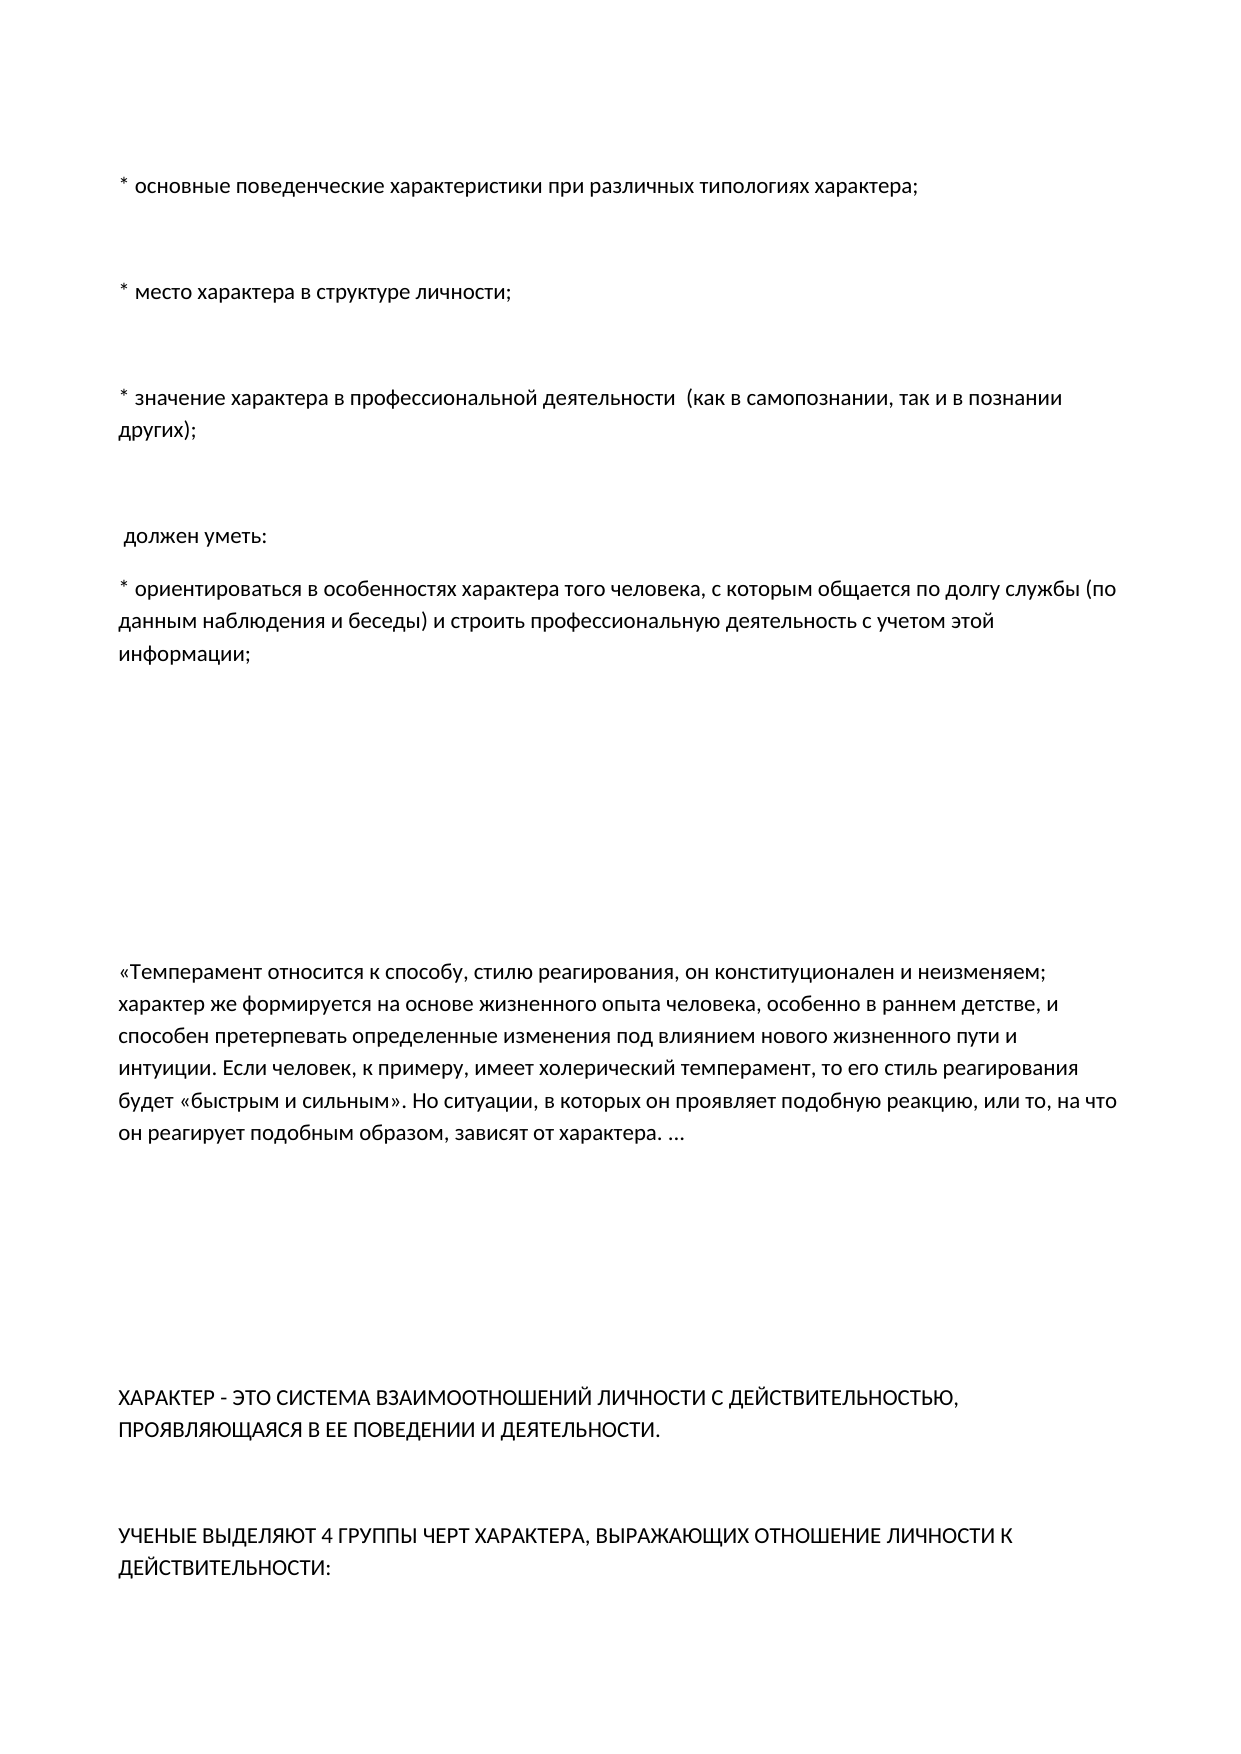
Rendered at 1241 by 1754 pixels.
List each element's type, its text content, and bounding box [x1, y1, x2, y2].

text ХАРАКТЕР - ЭТО СИСТЕМА ВЗАИМООТНОШЕНИЙ ЛИЧНОСТИ С ДЕЙСТВИТЕЛЬНОСТЬЮ, ПРОЯВЛЯЮЩАЯСЯ В ЕЕ ПОВЕДЕНИИ И ДЕЯТЕЛЬНОСТИ. [118, 1383, 1122, 1443]
text «Темперамент относится к способу, стилю реагирования, он конституционален и неизменяем; характер же формируется на основе жизненного опыта человека, особенно в раннем детстве, и способен претерпевать определенные изменения под влиянием нового жизненного пути и интуиции. Если человек, к примеру, имеет холерический темперамент, то его стиль реагирования будет «быстрым и сильным». Но ситуации, в которых он проявляет подобную реакцию, или то, на что он реагирует подобным образом, зависят от характера. ... [118, 957, 1122, 1146]
text должен уметь: [118, 521, 1122, 549]
text * ориентироваться в особенностях характера того человека, с которым общается по долгу службы (по данным наблюдения и беседы) и строить профессиональную деятельность с учетом этой информации; [118, 574, 1122, 667]
text * основные поведенческие характеристики при различных типологиях характера; [118, 171, 1122, 199]
text * значение характера в профессиональной деятельности (как в самопознании, так и в познании других); [118, 383, 1122, 443]
text * место характера в структуре личности; [118, 277, 1122, 305]
text УЧЕНЫЕ ВЫДЕЛЯЮТ 4 ГРУППЫ ЧЕРТ ХАРАКТЕРА, ВЫРАЖАЮЩИХ ОТНОШЕНИЕ ЛИЧНОСТИ К ДЕЙСТВИТЕЛЬНОСТИ: [118, 1521, 1122, 1581]
